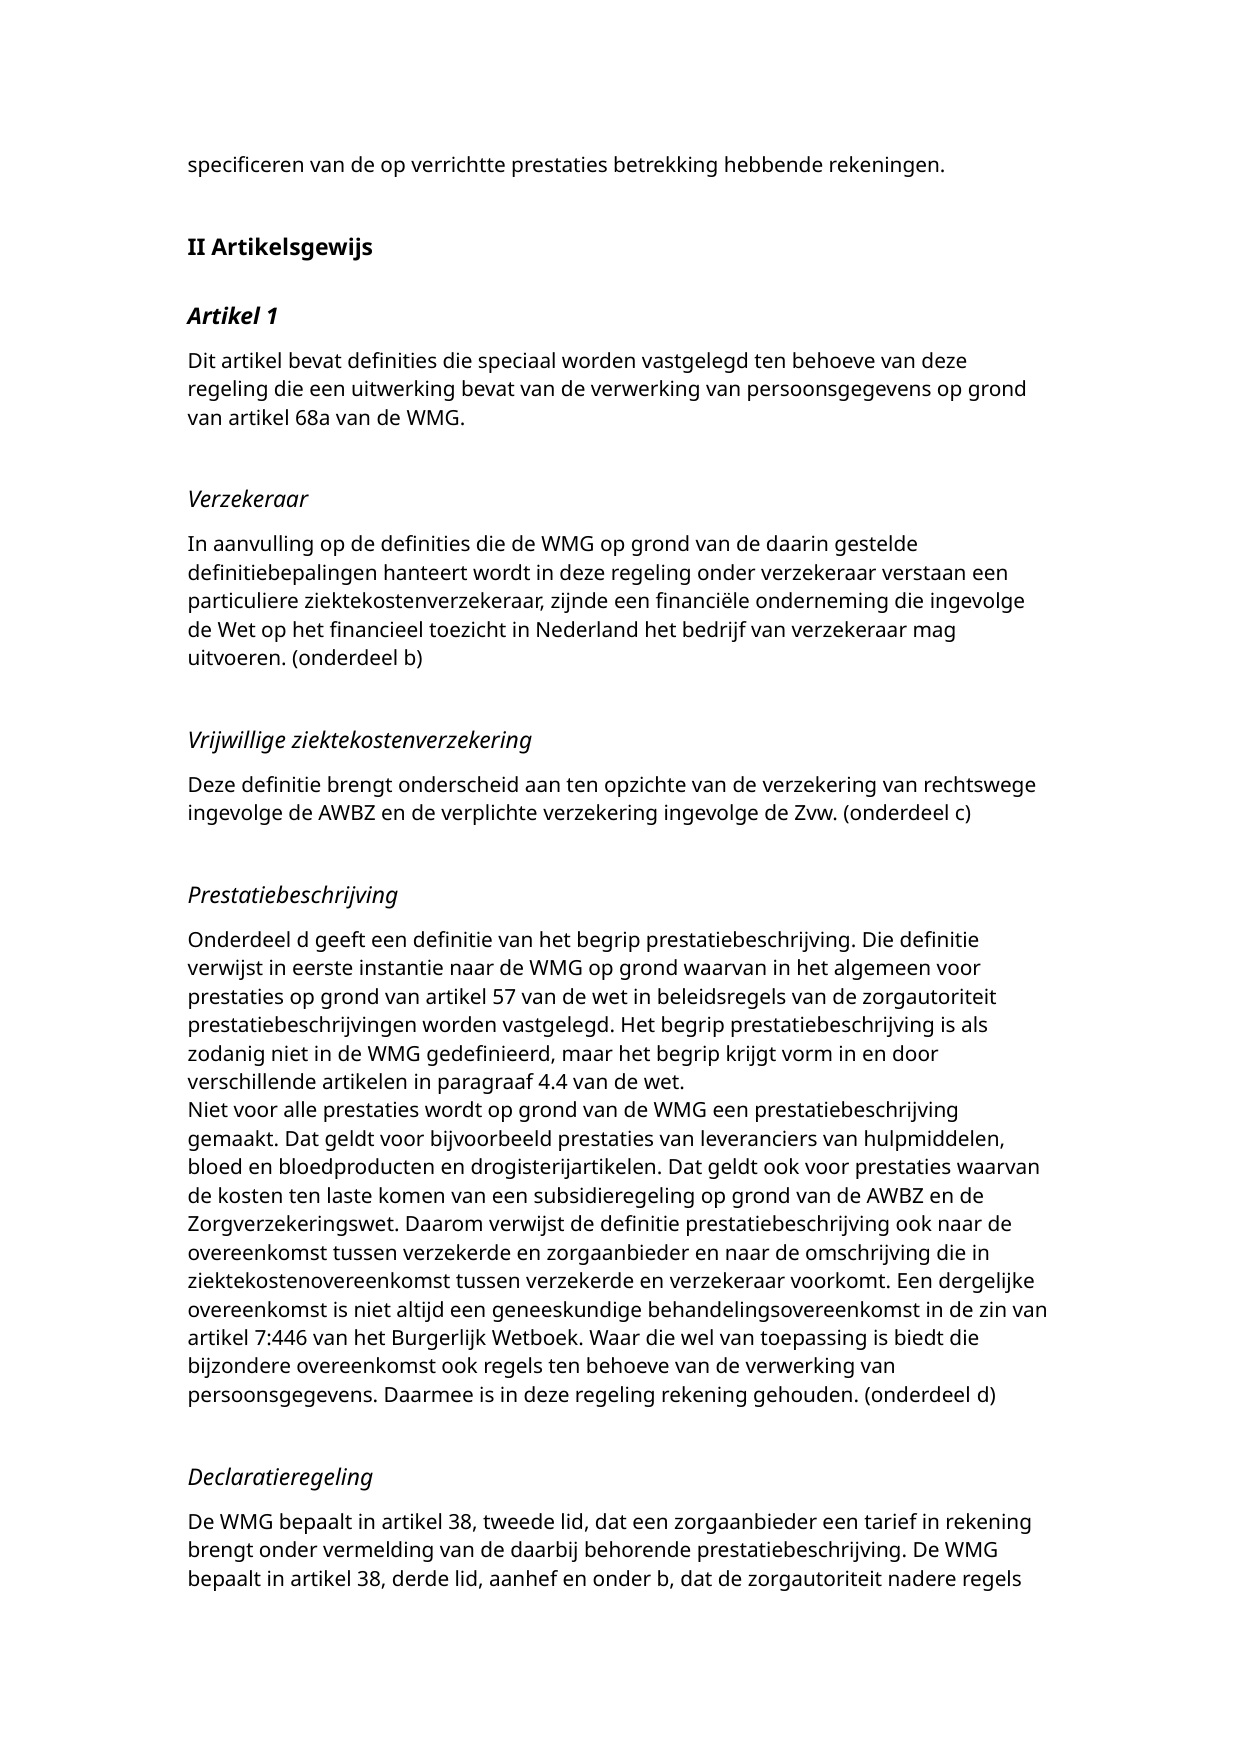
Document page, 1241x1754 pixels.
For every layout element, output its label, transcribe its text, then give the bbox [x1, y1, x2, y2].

subtitle Prestatiebeschrijving [187, 879, 1053, 910]
text Onderdeel d geeft een definitie van het begrip prestatiebeschrijving. Die definitie verwijst in eerste instantie naar de WMG op grond waarvan in het algemeen voor prestaties op grond van artikel 57 van de wet in beleidsregels van de zorgautoriteit prestatiebeschrijvingen worden vastgelegd. Het begrip prestatiebeschrijving is als zodanig niet in de WMG gedefinieerd, maar het begrip krijgt vorm in en door verschillende artikelen in paragraaf 4.4 van de wet. [187, 925, 1053, 1096]
text Deze definitie brengt onderscheid aan ten opzichte van de verzekering van rechtswege ingevolge de AWBZ en de verplichte verzekering ingevolge de Zvw. (onderdeel c) [187, 770, 1053, 827]
text specificeren van de op verrichtte prestaties betrekking hebbende rekeningen. [187, 150, 1053, 178]
text De WMG bepaalt in artikel 38, tweede lid, dat een zorgaanbieder een tarief in rekening brengt onder vermelding van de daarbij behorende prestatiebeschrijving. De WMG bepaalt in artikel 38, derde lid, aanhef en onder b, dat de zorgautoriteit nadere regels [187, 1507, 1053, 1592]
text Dit artikel bevat definities die speciaal worden vastgelegd ten behoeve van deze regeling die een uitwerking bevat van de verwerking van persoonsgegevens op grond van artikel 68a van de WMG. [187, 346, 1053, 431]
subtitle Declaratieregeling [187, 1461, 1053, 1492]
text Niet voor alle prestaties wordt op grond van de WMG een prestatiebeschrijving gemaakt. Dat geldt voor bijvoorbeeld prestaties van leveranciers van hulpmiddelen, bloed en bloedproducten en drogisterijartikelen. Dat geldt ook voor prestaties waarvan de kosten ten laste komen van een subsidieregeling op grond van de AWBZ en de Zorgverzekeringswet. Daarom verwijst de definitie prestatiebeschrijving ook naar de overeenkomst tussen verzekerde en zorgaanbieder en naar de omschrijving die in ziektekostenovereenkomst tussen verzekerde en verzekeraar voorkomt. Een dergelijke overeenkomst is niet altijd een geneeskundige behandelingsovereenkomst in de zin van artikel 7:446 van het Burgerlijk Wetboek. Waar die wel van toepassing is biedt die bijzondere overeenkomst ook regels ten behoeve van de verwerking van persoonsgegevens. Daarmee is in deze regeling rekening gehouden. (onderdeel d) [187, 1096, 1053, 1408]
subtitle Artikel 1 [187, 300, 1053, 331]
text In aanvulling op de definities die de WMG op grond van de daarin gestelde definitiebepalingen hanteert wordt in deze regeling onder verzekeraar verstaan een particuliere ziektekostenverzekeraar, zijnde een financiële onderneming die ingevolge de Wet op het financieel toezicht in Nederland het bedrijf van verzekeraar mag uitvoeren. (onderdeel b) [187, 529, 1053, 672]
subtitle Vrijwillige ziektekostenverzekering [187, 724, 1053, 755]
subtitle Verzekeraar [187, 483, 1053, 514]
subtitle II Artikelsgewijs [187, 231, 1053, 262]
